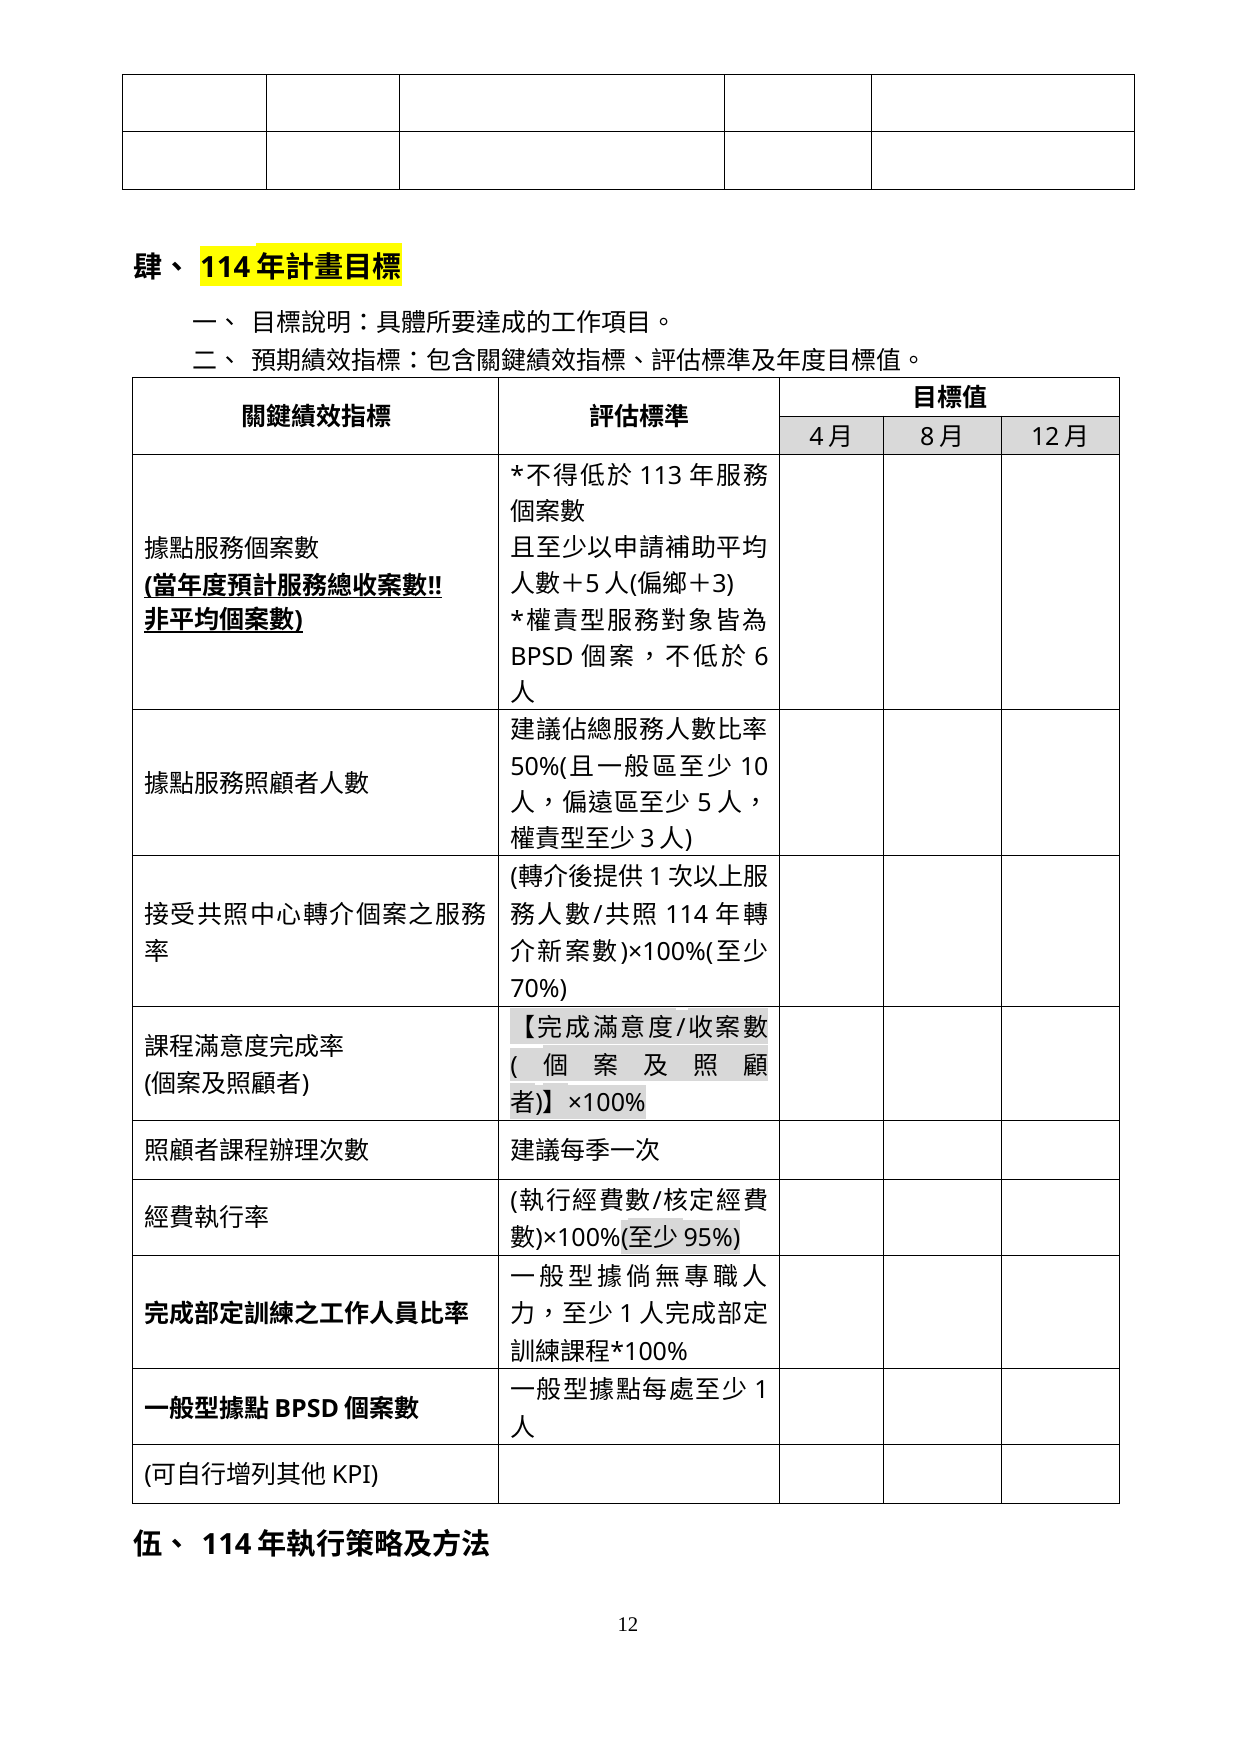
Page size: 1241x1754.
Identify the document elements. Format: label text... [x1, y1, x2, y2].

table_header 目標值 [780, 378, 1119, 416]
table_cell 12月 [1002, 417, 1119, 454]
table_header 評估標準 [499, 378, 779, 454]
table_cell 8月 [884, 417, 1001, 454]
table_cell [499, 1445, 779, 1503]
list 114年執行策略及方法 [133, 1504, 1122, 1579]
table_cell [1002, 1369, 1119, 1444]
table_cell 據點服務照顧者人數 [133, 710, 498, 855]
table_cell [1002, 1007, 1119, 1119]
table_cell [780, 1445, 883, 1503]
table_cell (可自行增列其他KPI) [133, 1445, 498, 1503]
table_cell 接受共照中心轉介個案之服務率 [133, 856, 498, 1006]
table_cell [884, 856, 1001, 1006]
table_cell [884, 710, 1001, 855]
table_cell [725, 132, 871, 188]
table_cell 4月 [780, 417, 883, 454]
table_cell 建議佔總服務人數比率50%(且一般區至少10人，偏遠區至少5人，權責型至少3人) [499, 710, 779, 855]
list 預期績效指標：包含關鍵績效指標、評估標準及年度目標值。 [192, 339, 1122, 377]
table_cell [884, 1121, 1001, 1179]
table_cell [780, 1121, 883, 1179]
table_cell [123, 75, 266, 131]
table_cell [400, 75, 724, 131]
list 目標說明：具體所要達成的工作項目。 [192, 302, 1122, 339]
table_cell [1002, 455, 1119, 709]
table_cell 課程滿意度完成率 (個案及照顧者) [133, 1007, 498, 1119]
table_cell [780, 710, 883, 855]
table_cell [884, 1256, 1001, 1368]
table_cell [884, 1007, 1001, 1119]
table_cell [884, 455, 1001, 709]
table_cell [780, 1369, 883, 1444]
table_cell [1002, 1180, 1119, 1255]
table_cell [872, 75, 1134, 131]
table_cell 經費執行率 [133, 1180, 498, 1255]
table_cell [267, 132, 399, 188]
table_cell [780, 856, 883, 1006]
table_header 關鍵績效指標 [133, 378, 498, 454]
table_cell 完成部定訓練之工作人員比率 [133, 1256, 498, 1368]
table_cell [1002, 1445, 1119, 1503]
table_cell [1002, 1256, 1119, 1368]
table_cell [725, 75, 871, 131]
list 114年計畫目標 [133, 227, 1122, 302]
table_cell (轉介後提供1次以上服務人數/共照114年轉介新案數)×100%(至少70%) [499, 856, 779, 1006]
table_cell [872, 132, 1134, 188]
table_cell [123, 132, 266, 188]
table_cell [884, 1180, 1001, 1255]
table_cell 一般型據點每處至少1人 [499, 1369, 779, 1444]
table_cell [780, 1256, 883, 1368]
table_cell [400, 132, 724, 188]
table_cell [780, 1180, 883, 1255]
table_cell 【完成滿意度/收案數(個案及照顧者)】×100% [499, 1007, 779, 1119]
table_cell 照顧者課程辦理次數 [133, 1121, 498, 1179]
table_cell [780, 455, 883, 709]
table_cell 建議每季一次 [499, 1121, 779, 1179]
table_cell [884, 1445, 1001, 1503]
table_cell [1002, 710, 1119, 855]
table_cell 據點服務個案數 (當年度預計服務總收案數!! 非平均個案數) [133, 455, 498, 709]
table_cell [884, 1369, 1001, 1444]
table_cell (執行經費數/核定經費數)×100%(至少95%) [499, 1180, 779, 1255]
table_cell 一般型據倘無專職人力，至少1人完成部定訓練課程*100% [499, 1256, 779, 1368]
table_cell [1002, 1121, 1119, 1179]
table_cell [267, 75, 399, 131]
table_cell [1002, 856, 1119, 1006]
table_cell 一般型據點BPSD個案數 [133, 1369, 498, 1444]
table_cell [780, 1007, 883, 1119]
table_cell *不得低於113年服務個案數 且至少以申請補助平均人數＋5人(偏鄉＋3) *權責型服務對象皆為BPSD個案，不低於6人 [499, 455, 779, 709]
